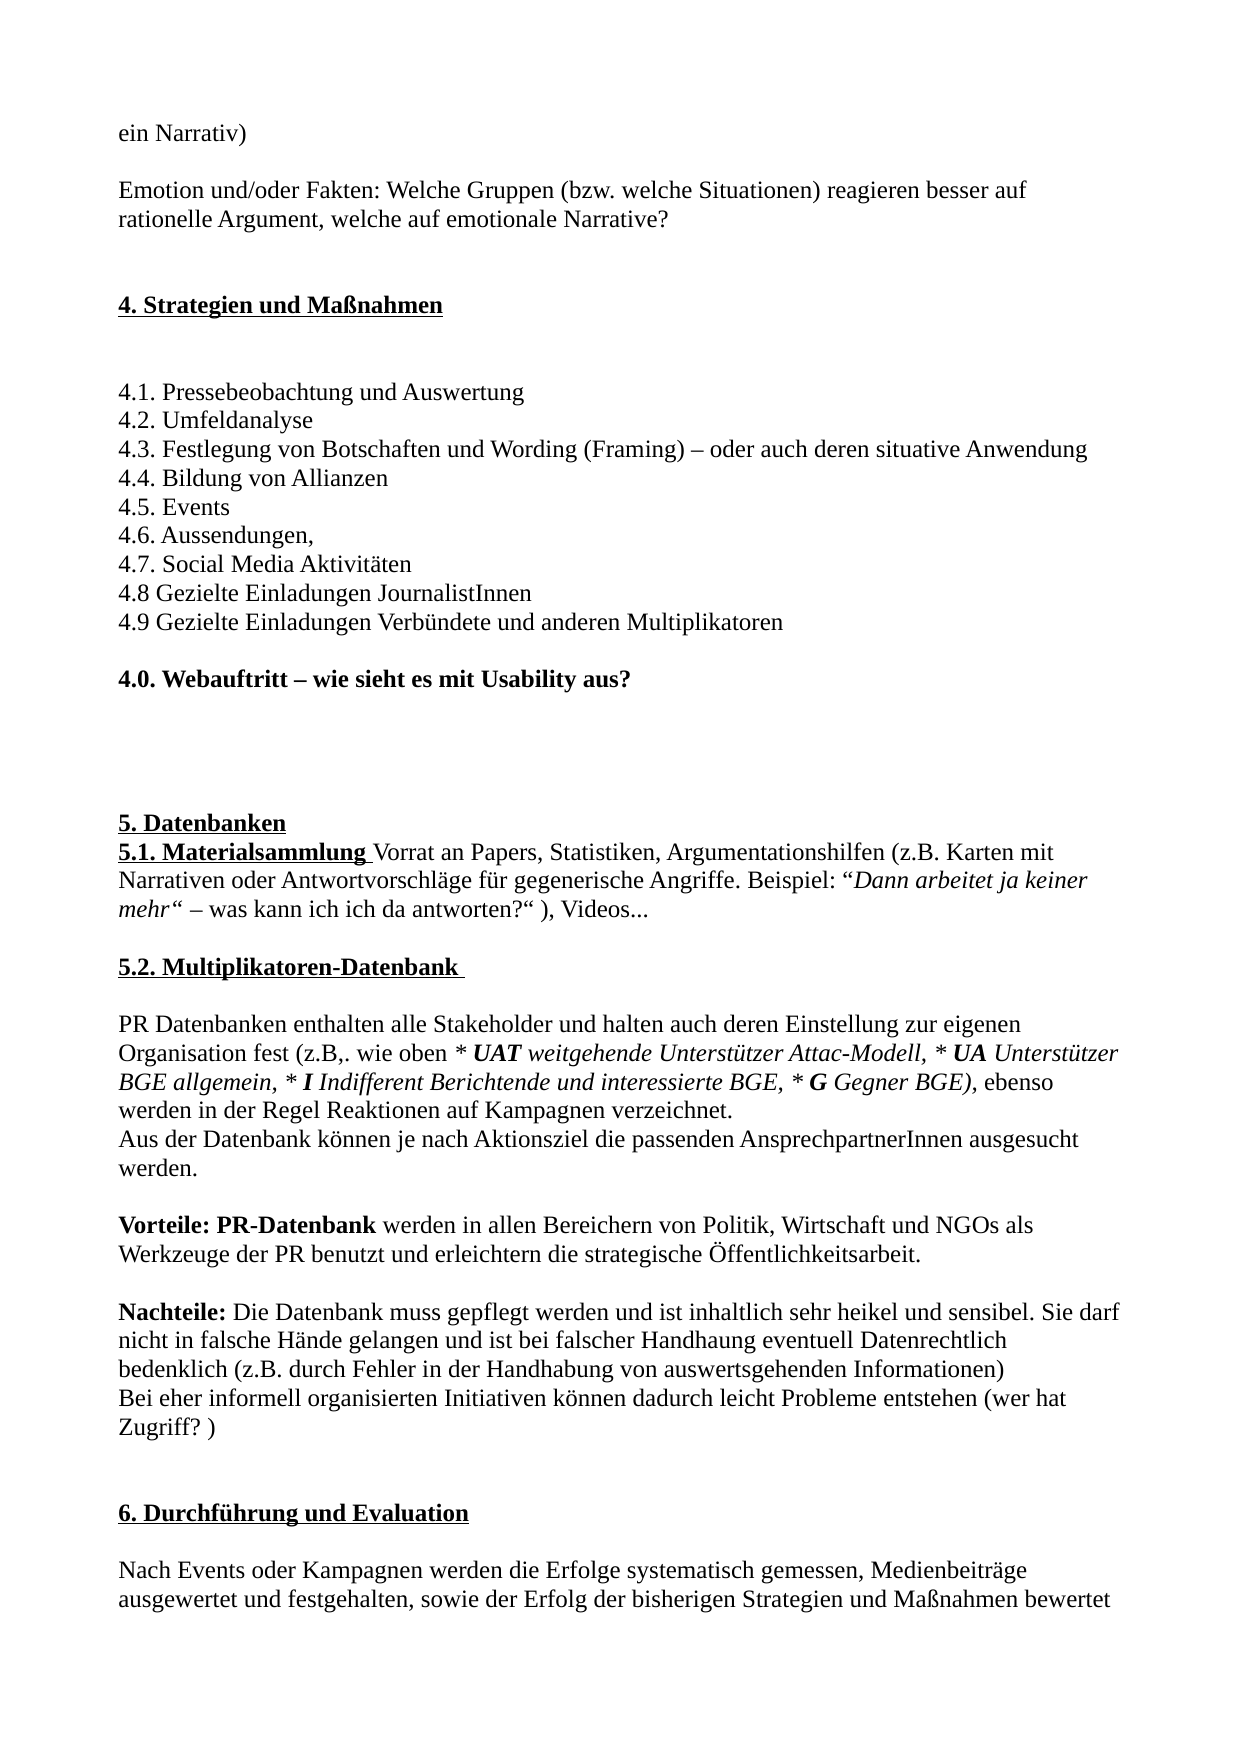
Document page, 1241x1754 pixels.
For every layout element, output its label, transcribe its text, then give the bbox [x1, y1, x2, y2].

text 4.4. Bildung von Allianzen [118, 463, 1122, 492]
text 4.7. Social Media Aktivitäten [118, 549, 1122, 578]
text Aus der Datenbank können je nach Aktionsziel die passenden AnsprechpartnerInnen ausgesucht werden. [118, 1124, 1122, 1182]
text 4.5. Events [118, 492, 1122, 521]
text 5.1. Materialsammlung Vorrat an Papers, Statistiken, Argumentationshilfen (z.B. Karten mit Narrativen oder Antwortvorschläge für gegenerische Angriffe. Beispiel: “Dann arbeitet ja keiner mehr“ – was kann ich ich da antworten?“ ), Videos... [118, 837, 1122, 923]
text 4.9 Gezielte Einladungen Verbündete und anderen Multiplikatoren [118, 607, 1122, 636]
text Bei eher informell organisierten Initiativen können dadurch leicht Probleme entstehen (wer hat Zugriff? ) [118, 1383, 1122, 1441]
text 4.1. Pressebeobachtung und Auswertung [118, 377, 1122, 406]
text PR Datenbanken enthalten alle Stakeholder und halten auch deren Einstellung zur eigenen Organisation fest (z.B,. wie oben * UAT weitgehende Unterstützer Attac-Modell, * UA Unterstützer BGE allgemein, * I Indifferent Berichtende und interessierte BGE, * G Gegner BGE), ebenso werden in der Regel Reaktionen auf Kampagnen verzeichnet. [118, 1009, 1122, 1124]
text 4.6. Aussendungen, [118, 521, 1122, 549]
text ein Narrativ) [118, 118, 1122, 147]
text Nachteile: Die Datenbank muss gepflegt werden und ist inhaltlich sehr heikel und sensibel. Sie darf nicht in falsche Hände gelangen und ist bei falscher Handhaung eventuell Datenrechtlich bedenklich (z.B. durch Fehler in der Handhabung von auswertsgehenden Informationen) [118, 1297, 1122, 1383]
text 6. Durchführung und Evaluation [118, 1498, 1122, 1527]
text Nach Events oder Kampagnen werden die Erfolge systematisch gemessen, Medienbeiträge ausgewertet und festgehalten, sowie der Erfolg der bisherigen Strategien und Maßnahmen bewertet [118, 1556, 1122, 1613]
text 4. Strategien und Maßnahmen [118, 291, 1122, 319]
text Vorteile: PR-Datenbank werden in allen Bereichern von Politik, Wirtschaft und NGOs als Werkzeuge der PR benutzt und erleichtern die strategische Öffentlichkeitsarbeit. [118, 1211, 1122, 1268]
text Emotion und/oder Fakten: Welche Gruppen (bzw. welche Situationen) reagieren besser auf rationelle Argument, welche auf emotionale Narrative? [118, 176, 1122, 233]
text 5.2. Multiplikatoren-Datenbank [118, 952, 1122, 981]
text 4.0. Webauftritt – wie sieht es mit Usability aus? [118, 664, 1122, 693]
text 4.8 Gezielte Einladungen JournalistInnen [118, 578, 1122, 607]
text 5. Datenbanken [118, 808, 1122, 837]
text 4.2. Umfeldanalyse [118, 406, 1122, 434]
text 4.3. Festlegung von Botschaften und Wording (Framing) – oder auch deren situative Anwendung [118, 434, 1122, 463]
